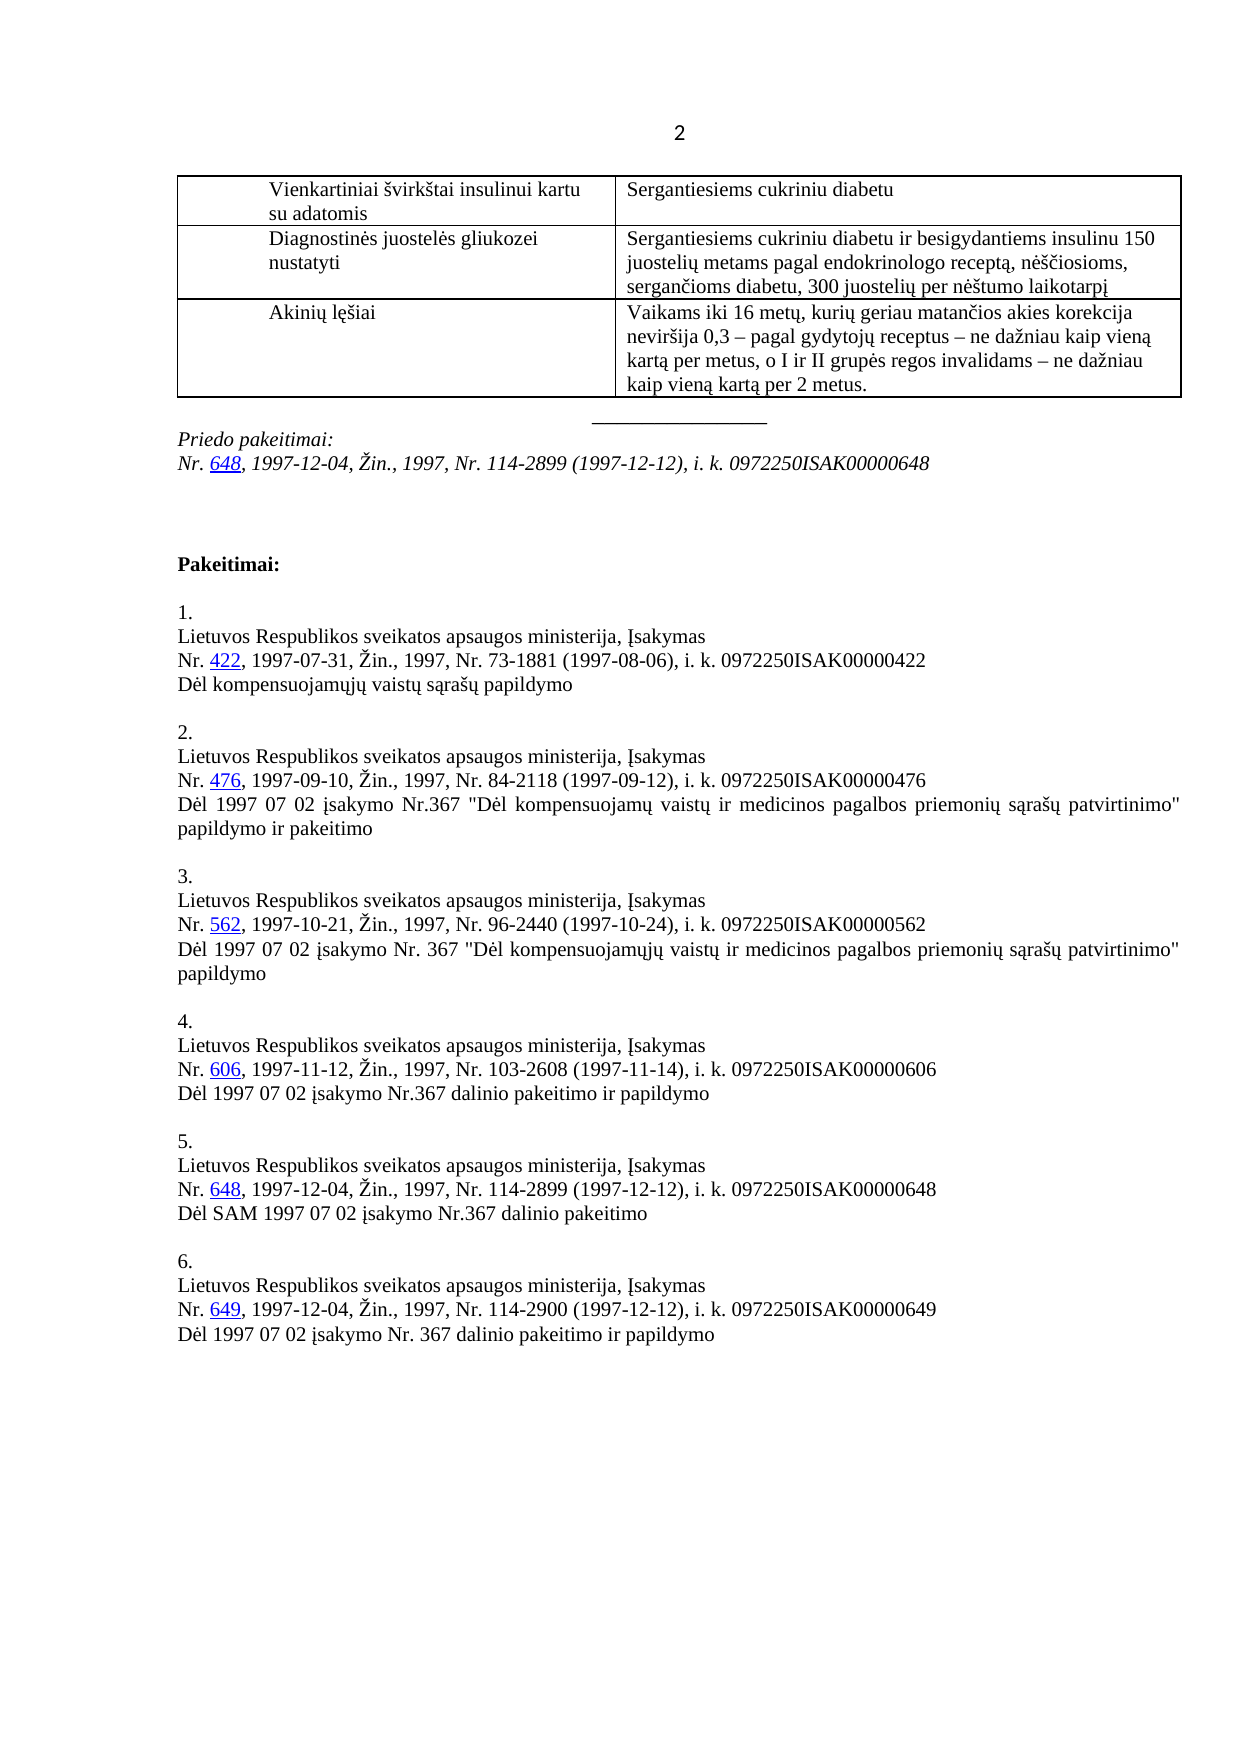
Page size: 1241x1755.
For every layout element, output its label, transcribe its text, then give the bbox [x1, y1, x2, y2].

table_cell Diagnostinės juostelės gliukozei nustatyti [178, 226, 615, 298]
table_cell Vienkartiniai švirkštai insulinui kartu su adatomis [178, 177, 615, 224]
text Nr. 422, 1997-07-31, Žin., 1997, Nr. 73-1881 (1997-08-06), i. k. 0972250ISAK00000422 [177, 648, 1181, 672]
text 3. [177, 864, 1181, 888]
text Lietuvos Respublikos sveikatos apsaugos ministerija, Įsakymas [177, 624, 1181, 648]
text Lietuvos Respublikos sveikatos apsaugos ministerija, Įsakymas [177, 1033, 1181, 1057]
text 2. [177, 720, 1181, 744]
text Dėl SAM 1997 07 02 įsakymo Nr.367 dalinio pakeitimo [177, 1201, 1181, 1225]
text Lietuvos Respublikos sveikatos apsaugos ministerija, Įsakymas [177, 888, 1181, 912]
table_cell Sergantiesiems cukriniu diabetu [616, 177, 1180, 224]
text Nr. 648, 1997-12-04, Žin., 1997, Nr. 114-2899 (1997-12-12), i. k. 0972250ISAK00000648 [177, 451, 1181, 474]
text ______________ [177, 398, 1181, 426]
text Nr. 562, 1997-10-21, Žin., 1997, Nr. 96-2440 (1997-10-24), i. k. 0972250ISAK00000562 [177, 912, 1181, 936]
text Nr. 476, 1997-09-10, Žin., 1997, Nr. 84-2118 (1997-09-12), i. k. 0972250ISAK00000476 [177, 768, 1181, 792]
text 1. [177, 599, 1181, 624]
text Lietuvos Respublikos sveikatos apsaugos ministerija, Įsakymas [177, 1153, 1181, 1177]
text Dėl 1997 07 02 įsakymo Nr. 367 "Dėl kompensuojamųjų vaistų ir medicinos pagalbos priemonių sąrašų patvirtinimo" papildymo [177, 936, 1181, 984]
table_cell Vaikams iki 16 metų, kurių geriau matančios akies korekcija neviršija 0,3 – pagal gydytojų receptus – ne dažniau kaip vieną kartą per metus, o I ir II grupės regos invalidams – ne dažniau kaip vieną kartą per 2 metus. [616, 300, 1180, 396]
text Dėl 1997 07 02 įsakymo Nr.367 "Dėl kompensuojamų vaistų ir medicinos pagalbos priemonių sąrašų patvirtinimo" papildymo ir pakeitimo [177, 792, 1181, 840]
text 4. [177, 1009, 1181, 1033]
text Nr. 649, 1997-12-04, Žin., 1997, Nr. 114-2900 (1997-12-12), i. k. 0972250ISAK00000649 [177, 1297, 1181, 1321]
text Dėl kompensuojamųjų vaistų sąrašų papildymo [177, 672, 1181, 696]
text Pakeitimai: [177, 551, 1181, 576]
table_cell Akinių lęšiai [178, 300, 615, 396]
text Nr. 606, 1997-11-12, Žin., 1997, Nr. 103-2608 (1997-11-14), i. k. 0972250ISAK00000606 [177, 1057, 1181, 1081]
table_cell Sergantiesiems cukriniu diabetu ir besigydantiems insulinu 150 juostelių metams pagal endokrinologo receptą, nėščiosioms, sergančioms diabetu, 300 juostelių per nėštumo laikotarpį [616, 226, 1180, 298]
text Priedo pakeitimai: [177, 426, 1181, 451]
text Dėl 1997 07 02 įsakymo Nr. 367 dalinio pakeitimo ir papildymo [177, 1321, 1181, 1346]
text 5. [177, 1129, 1181, 1153]
text Dėl 1997 07 02 įsakymo Nr.367 dalinio pakeitimo ir papildymo [177, 1081, 1181, 1105]
text Lietuvos Respublikos sveikatos apsaugos ministerija, Įsakymas [177, 744, 1181, 768]
text Lietuvos Respublikos sveikatos apsaugos ministerija, Įsakymas [177, 1273, 1181, 1297]
text Nr. 648, 1997-12-04, Žin., 1997, Nr. 114-2899 (1997-12-12), i. k. 0972250ISAK00000648 [177, 1177, 1181, 1201]
text 6. [177, 1249, 1181, 1273]
